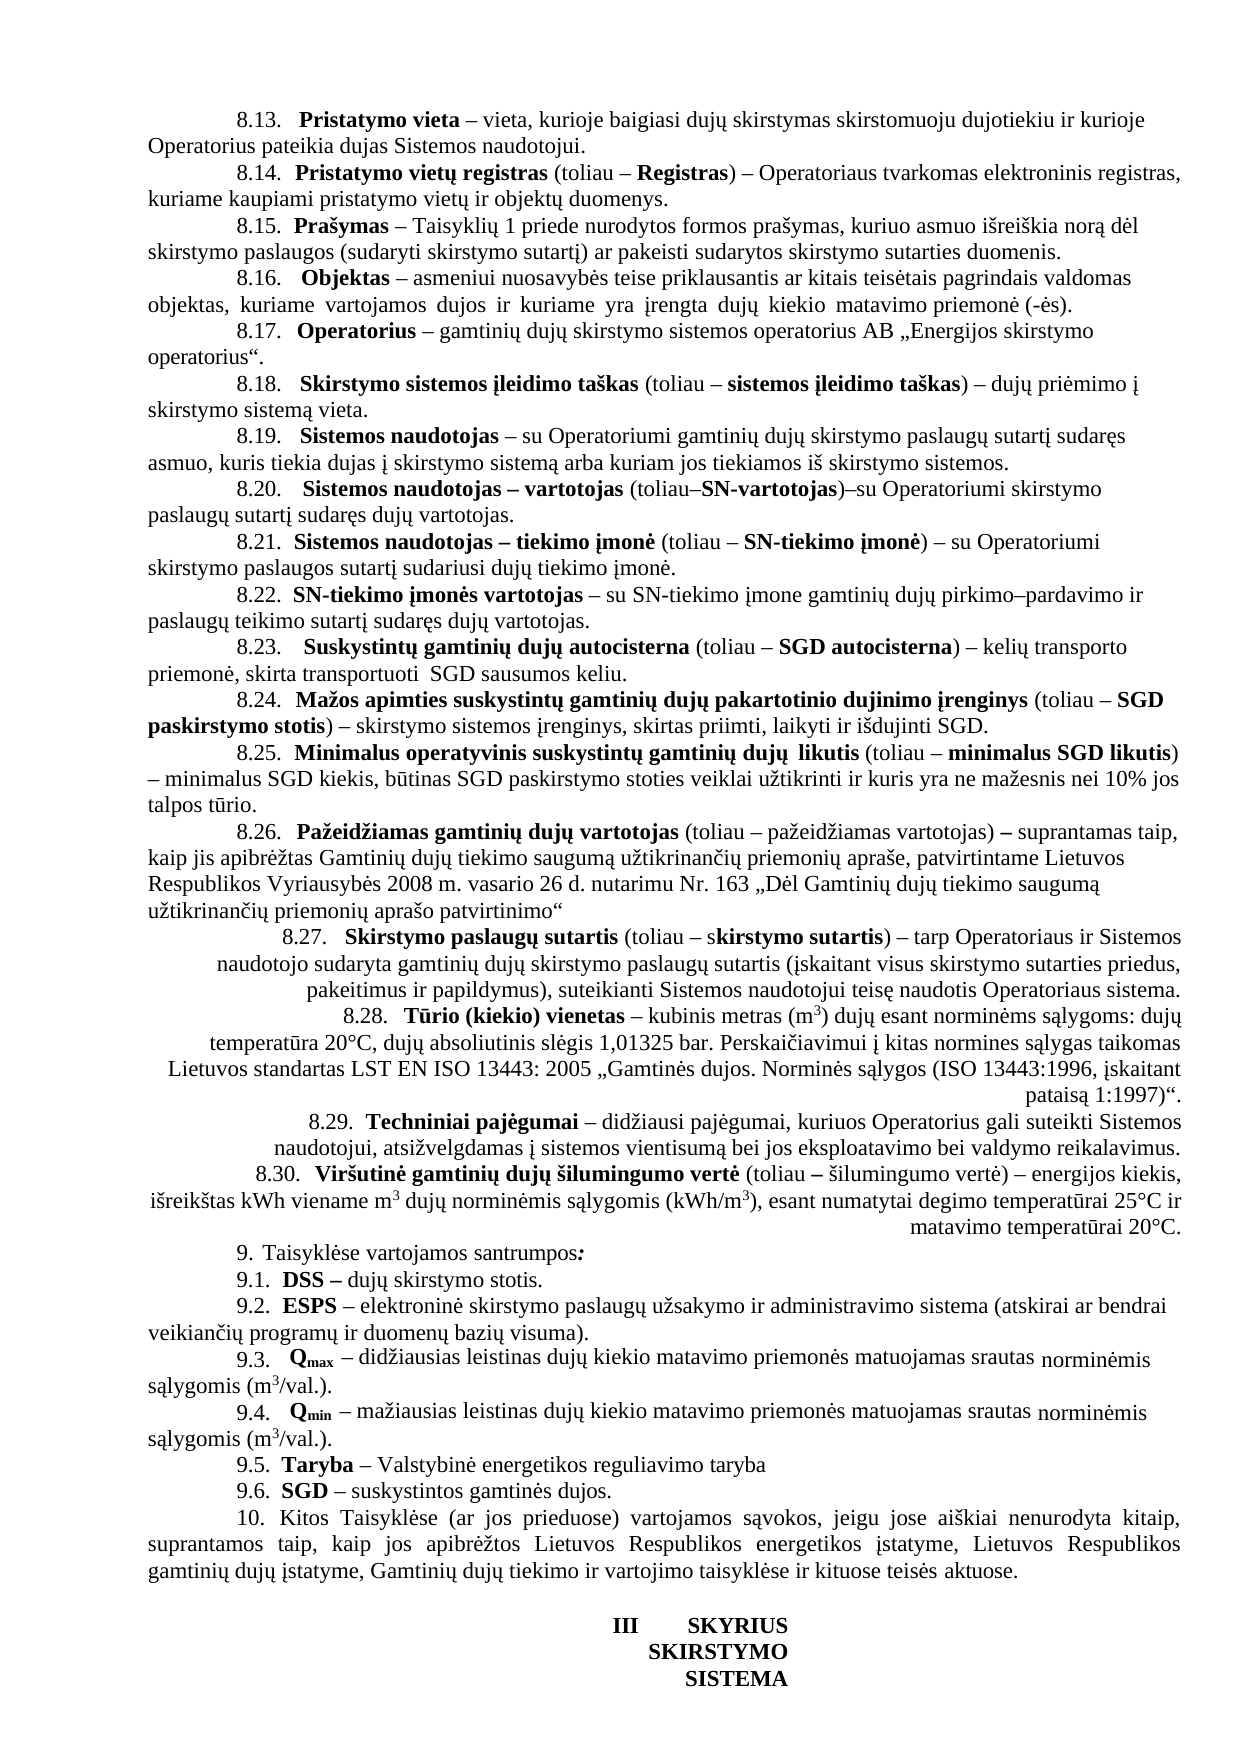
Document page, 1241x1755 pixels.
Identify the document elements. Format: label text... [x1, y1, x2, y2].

text 10. Kitos Taisyklėse (ar jos prieduose) vartojamos sąvokos, jeigu jose aiškiai nenurodyta kitaip, suprantamos taip, kaip jos apibrėžtos Lietuvos Respublikos energetikos įstatyme, Lietuvos Respublikos gamtinių dujų įstatyme, Gamtinių dujų tiekimo ir vartojimo taisyklėse ir kituose teisės aktuose. [148, 1504, 1182, 1583]
text 8.29. Techniniai pajėgumai – didžiausi pajėgumai, kuriuos Operatorius gali suteikti Sistemos naudotojui, atsižvelgdamas į sistemos vientisumą bei jos eksploatavimo bei valdymo reikalavimus. [148, 1108, 1182, 1160]
text 8.28. Tūrio (kiekio) vienetas – kubinis metras (m3) dujų esant norminėms sąlygoms: dujų temperatūra 20°C, dujų absoliutinis slėgis 1,01325 bar. Perskaičiavimui į kitas normines sąlygas taikomas Lietuvos standartas LST EN ISO 13443: 2005 „Gamtinės dujos. Norminės sąlygos (ISO 13443:1996, įskaitant pataisą 1:1997)“. [148, 1002, 1182, 1108]
text 8.24. Mažos apimties suskystintų gamtinių dujų pakartotinio dujinimo įrenginys (toliau – SGD paskirstymo stotis) – skirstymo sistemos įrenginys, skirtas priimti, laikyti ir išdujinti SGD. [148, 686, 1182, 739]
text 8.25. Minimalus operatyvinis suskystintų gamtinių dujų likutis (toliau – minimalus SGD likutis) – minimalus SGD kiekis, būtinas SGD paskirstymo stoties veiklai užtikrinti ir kuris yra ne mažesnis nei 10% jos talpos tūrio. [148, 739, 1182, 818]
text 8.22. SN-tiekimo įmonės vartotojas – su SN-tiekimo įmone gamtinių dujų pirkimo–pardavimo ir paslaugų teikimo sutartį sudaręs dujų vartotojas. [148, 581, 1182, 633]
text 9. Taisyklėse vartojamos santrumpos: [148, 1239, 1182, 1266]
text 9.6. SGD – suskystintos gamtinės dujos. [236, 1478, 1195, 1504]
text 8.17. Operatorius – gamtinių dujų skirstymo sistemos operatorius AB „Energijos skirstymo operatorius“. [148, 317, 1182, 370]
text 8.23. Suskystintų gamtinių dujų autocisterna (toliau – SGD autocisterna) – kelių transporto priemonė, skirta transportuoti SGD sausumos keliu. [148, 633, 1182, 686]
text 8.30. Viršutinė gamtinių dujų šilumingumo vertė (toliau – šilumingumo vertė) – energijos kiekis, išreikštas kWh viename m3 dujų norminėmis sąlygomis (kWh/m3), esant numatytai degimo temperatūrai 25°C ir matavimo temperatūrai 20°C. [148, 1160, 1182, 1239]
text 8.27. Skirstymo paslaugų sutartis (toliau – skirstymo sutartis) – tarp Operatoriaus ir Sistemos naudotojo sudaryta gamtinių dujų skirstymo paslaugų sutartis (įskaitant visus skirstymo sutarties priedus, pakeitimus ir papildymus), suteikianti Sistemos naudotojui teisę naudotis Operatoriaus sistema. [148, 923, 1182, 1002]
text 8.20. Sistemos naudotojas – vartotojas (toliau–SN-vartotojas)–su Operatoriumi skirstymo paslaugų sutartį sudaręs dujų vartotojas. [148, 475, 1182, 528]
text 9.4. Qmin – mažiausias leistinas dujų kiekio matavimo priemonės matuojamas srautas norminėmis sąlygomis (m3/val.). [148, 1398, 1182, 1452]
text 8.18. Skirstymo sistemos įleidimo taškas (toliau – sistemos įleidimo taškas) – dujų priėmimo į skirstymo sistemą vieta. [148, 370, 1182, 422]
text 8.19. Sistemos naudotojas – su Operatoriumi gamtinių dujų skirstymo paslaugų sutartį sudaręs asmuo, kuris tiekia dujas į skirstymo sistemą arba kuriam jos tiekiamos iš skirstymo sistemos. [148, 422, 1182, 475]
text 8.21. Sistemos naudotojas – tiekimo įmonė (toliau – SN-tiekimo įmonė) – su Operatoriumi skirstymo paslaugos sutartį sudariusi dujų tiekimo įmonė. [148, 528, 1182, 581]
text 9.5. Taryba – Valstybinė energetikos reguliavimo taryba [236, 1452, 1195, 1478]
text 9.1. DSS – dujų skirstymo stotis. [148, 1266, 1181, 1292]
text 8.26. Pažeidžiamas gamtinių dujų vartotojas (toliau – pažeidžiamas vartotojas) – suprantamas taip, kaip jis apibrėžtas Gamtinių dujų tiekimo saugumą užtikrinančių priemonių apraše, patvirtintame Lietuvos Respublikos Vyriausybės 2008 m. vasario 26 d. nutarimu Nr. 163 „Dėl Gamtinių dujų tiekimo saugumą užtikrinančių priemonių aprašo patvirtinimo“ [148, 818, 1182, 923]
text 8.14. Pristatymo vietų registras (toliau – Registras) – Operatoriaus tvarkomas elektroninis registras, kuriame kaupiami pristatymo vietų ir objektų duomenys. [148, 159, 1182, 212]
text 9.2. ESPS – elektroninė skirstymo paslaugų užsakymo ir administravimo sistema (atskirai ar bendrai veikiančių programų ir duomenų bazių visuma). [148, 1292, 1181, 1345]
text 9.3. Qmax – didžiausias leistinas dujų kiekio matavimo priemonės matuojamas srautas norminėmis sąlygomis (m3/val.). [148, 1345, 1182, 1398]
subtitle III SKYRIUS SKIRSTYMO SISTEMA [542, 1612, 788, 1691]
text 8.16. Objektas – asmeniui nuosavybės teise priklausantis ar kitais teisėtais pagrindais valdomas objektas, kuriame vartojamos dujos ir kuriame yra įrengta dujų kiekio matavimo priemonė (-ės). [148, 264, 1182, 317]
text 8.15. Prašymas – Taisyklių 1 priede nurodytos formos prašymas, kuriuo asmuo išreiškia norą dėl skirstymo paslaugos (sudaryti skirstymo sutartį) ar pakeisti sudarytos skirstymo sutarties duomenis. [148, 212, 1182, 264]
text 8.13. Pristatymo vieta – vieta, kurioje baigiasi dujų skirstymas skirstomuoju dujotiekiu ir kurioje Operatorius pateikia dujas Sistemos naudotojui. [148, 106, 1181, 159]
